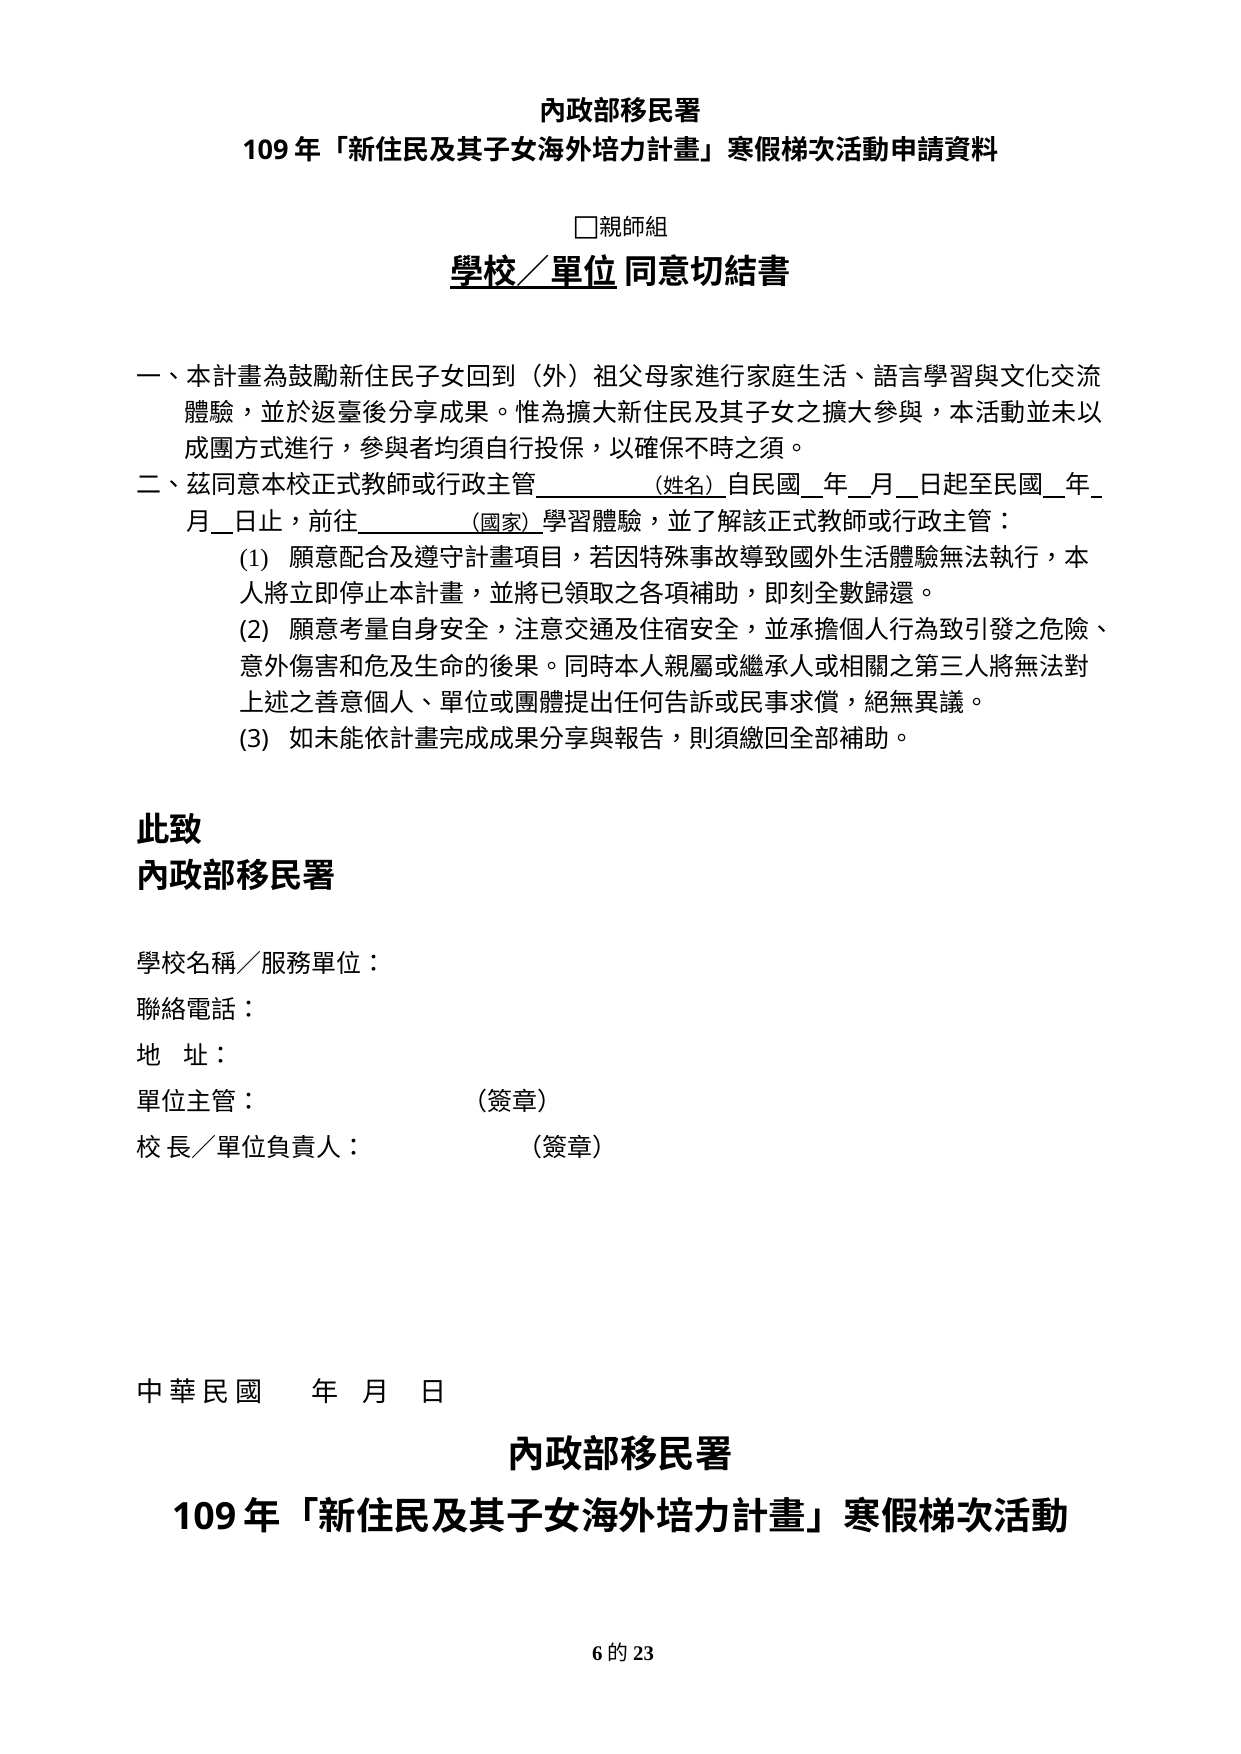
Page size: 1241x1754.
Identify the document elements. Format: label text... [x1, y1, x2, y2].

text 校 長／單位負責人： （簽章） [136, 1119, 1104, 1165]
text 二、茲同意本校正式教師或行政主管 （姓名）自民國 年 月 日起至民國 年 月 日止，前往 （國家）學習體驗，並了解該正式教師或行政主管： [136, 465, 1104, 537]
text 地 址： [136, 1028, 1104, 1074]
text 學校／單位 同意切結書 [136, 245, 1104, 293]
text 一、本計畫為鼓勵新住民子女回到（外）祖父母家進行家庭生活、語言學習與文化交流體驗，並於返臺後分享成果。惟為擴大新住民及其子女之擴大參與，本活動並未以成團方式進行，參與者均須自行投保，以確保不時之須。 [136, 356, 1104, 465]
text 內政部移民署 [136, 1409, 1104, 1472]
list 如未能依計畫完成成果分享與報告，則須繳回全部補助。 [239, 718, 1104, 755]
text □親師組 [136, 183, 1104, 245]
text 學校名稱／服務單位： [136, 936, 1104, 982]
text 單位主管： （簽章） [136, 1074, 1104, 1119]
text 聯絡電話： [136, 982, 1104, 1028]
text 此致 [136, 803, 1104, 851]
text 中 華 民 國 年 月 日 [136, 1370, 1104, 1409]
text 109年「新住民及其子女海外培力計畫」寒假梯次活動 [136, 1472, 1104, 1534]
text 內政部移民署 [136, 851, 1104, 896]
list 願意考量自身安全，注意交通及住宿安全，並承擔個人行為致引發之危險、意外傷害和危及生命的後果。同時本人親屬或繼承人或相關之第三人將無法對上述之善意個人、單位或團體提出任何告訴或民事求償，絕無異議。 [239, 610, 1104, 718]
list 願意配合及遵守計畫項目，若因特殊事故導致國外生活體驗無法執行，本人將立即停止本計畫，並將已領取之各項補助，即刻全數歸還。 [239, 537, 1104, 610]
